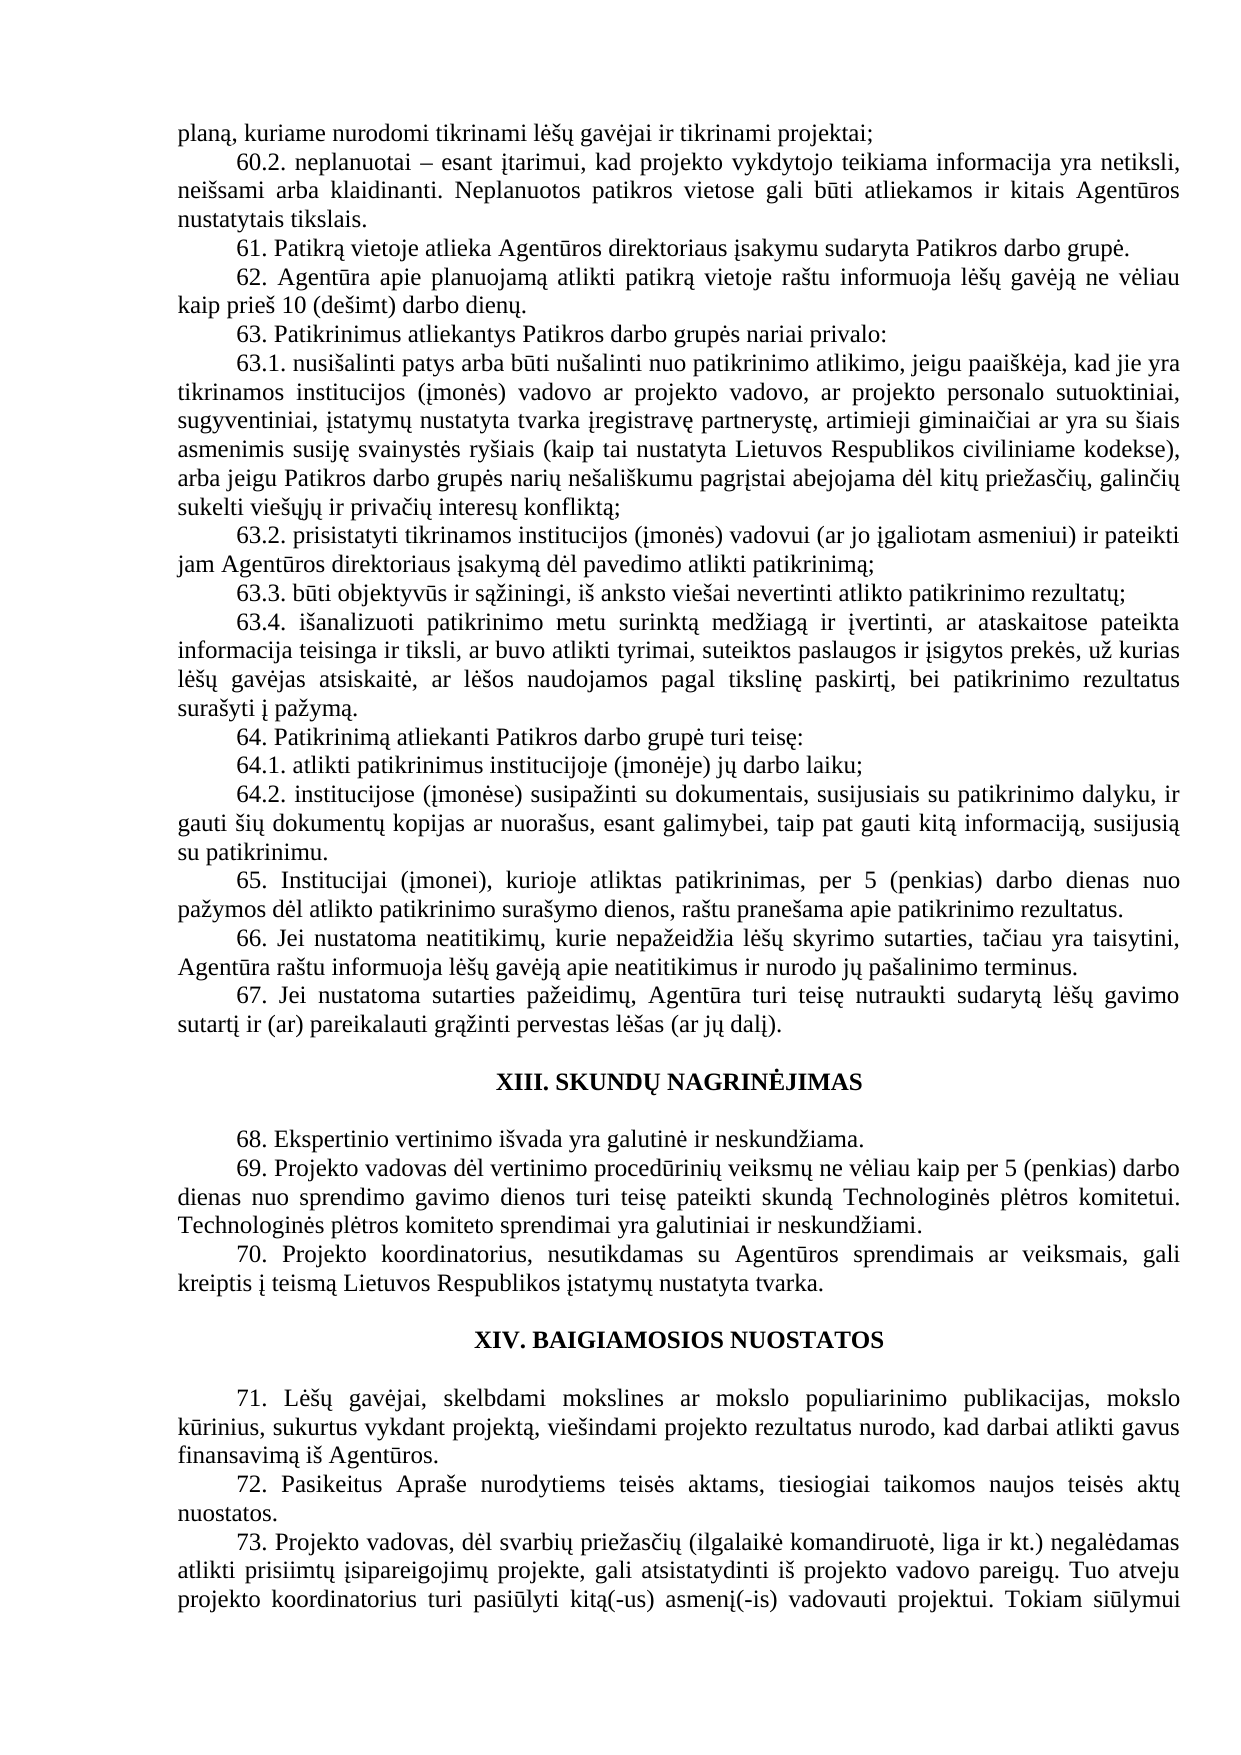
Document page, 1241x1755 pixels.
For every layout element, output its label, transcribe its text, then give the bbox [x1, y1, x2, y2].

text XIV. Baigiamosios nuostatos [177, 1326, 1181, 1354]
text 68. Ekspertinio vertinimo išvada yra galutinė ir neskundžiama. [177, 1124, 1181, 1153]
text 71. Lėšų gavėjai, skelbdami mokslines ar mokslo populiarinimo publikacijas, mokslo kūrinius, sukurtus vykdant projektą, viešindami projekto rezultatus nurodo, kad darbai atlikti gavus finansavimą iš Agentūros. [177, 1383, 1181, 1469]
text 64. Patikrinimą atliekanti Patikros darbo grupė turi teisę: [177, 722, 1181, 751]
text 61. Patikrą vietoje atlieka Agentūros direktoriaus įsakymu sudaryta Patikros darbo grupė. [177, 233, 1181, 262]
text planą, kuriame nurodomi tikrinami lėšų gavėjai ir tikrinami projektai; [177, 118, 1181, 147]
text 63.4. išanalizuoti patikrinimo metu surinktą medžiagą ir įvertinti, ar ataskaitose pateikta informacija teisinga ir tiksli, ar buvo atlikti tyrimai, suteiktos paslaugos ir įsigytos prekės, už kurias lėšų gavėjas atsiskaitė, ar lėšos naudojamos pagal tikslinę paskirtį, bei patikrinimo rezultatus surašyti į pažymą. [177, 607, 1181, 722]
text 69. Projekto vadovas dėl vertinimo procedūrinių veiksmų ne vėliau kaip per 5 (penkias) darbo dienas nuo sprendimo gavimo dienos turi teisę pateikti skundą Technologinės plėtros komitetui. Technologinės plėtros komiteto sprendimai yra galutiniai ir neskundžiami. [177, 1153, 1181, 1239]
text 63.1. nusišalinti patys arba būti nušalinti nuo patikrinimo atlikimo, jeigu paaiškėja, kad jie yra tikrinamos institucijos (įmonės) vadovo ar projekto vadovo, ar projekto personalo sutuoktiniai, sugyventiniai, įstatymų nustatyta tvarka įregistravę partnerystę, artimieji giminaičiai ar yra su šiais asmenimis susiję svainystės ryšiais (kaip tai nustatyta Lietuvos Respublikos civiliniame kodekse), arba jeigu Patikros darbo grupės narių nešališkumu pagrįstai abejojama dėl kitų priežasčių, galinčių sukelti viešųjų ir privačių interesų konfliktą; [177, 348, 1181, 521]
text 62. Agentūra apie planuojamą atlikti patikrą vietoje raštu informuoja lėšų gavėją ne vėliau kaip prieš 10 (dešimt) darbo dienų. [177, 262, 1181, 319]
text 60.2. neplanuotai – esant įtarimui, kad projekto vykdytojo teikiama informacija yra netiksli, neišsami arba klaidinanti. Neplanuotos patikros vietose gali būti atliekamos ir kitais Agentūros nustatytais tikslais. [177, 147, 1181, 233]
text 63. Patikrinimus atliekantys Patikros darbo grupės nariai privalo: [177, 319, 1181, 348]
text 63.2. prisistatyti tikrinamos institucijos (įmonės) vadovui (ar jo įgaliotam asmeniui) ir pateikti jam Agentūros direktoriaus įsakymą dėl pavedimo atlikti patikrinimą; [177, 521, 1181, 578]
text 66. Jei nustatoma neatitikimų, kurie nepažeidžia lėšų skyrimo sutarties, tačiau yra taisytini, Agentūra raštu informuoja lėšų gavėją apie neatitikimus ir nurodo jų pašalinimo terminus. [177, 923, 1181, 981]
text 64.1. atlikti patikrinimus institucijoje (įmonėje) jų darbo laiku; [177, 751, 1181, 779]
text 65. Institucijai (įmonei), kurioje atliktas patikrinimas, per 5 (penkias) darbo dienas nuo pažymos dėl atlikto patikrinimo surašymo dienos, raštu pranešama apie patikrinimo rezultatus. [177, 866, 1181, 923]
text 64.2. institucijose (įmonėse) susipažinti su dokumentais, susijusiais su patikrinimo dalyku, ir gauti šių dokumentų kopijas ar nuorašus, esant galimybei, taip pat gauti kitą informaciją, susijusią su patikrinimu. [177, 779, 1181, 866]
text XIII. SKUNDŲ NAGRINĖJIMAS [177, 1067, 1181, 1096]
text 73. Projekto vadovas, dėl svarbių priežasčių (ilgalaikė komandiruotė, liga ir kt.) negalėdamas atlikti prisiimtų įsipareigojimų projekte, gali atsistatydinti iš projekto vadovo pareigų. Tuo atveju projekto koordinatorius turi pasiūlyti kitą(-us) asmenį(-is) vadovauti projektui. Tokiam siūlymui [177, 1527, 1181, 1613]
text 72. Pasikeitus Apraše nurodytiems teisės aktams, tiesiogiai taikomos naujos teisės aktų nuostatos. [177, 1469, 1181, 1527]
text 63.3. būti objektyvūs ir sąžiningi, iš anksto viešai nevertinti atlikto patikrinimo rezultatų; [177, 578, 1181, 607]
text 67. Jei nustatoma sutarties pažeidimų, Agentūra turi teisę nutraukti sudarytą lėšų gavimo sutartį ir (ar) pareikalauti grąžinti pervestas lėšas (ar jų dalį). [177, 981, 1181, 1038]
text 70. Projekto koordinatorius, nesutikdamas su Agentūros sprendimais ar veiksmais, gali kreiptis į teismą Lietuvos Respublikos įstatymų nustatyta tvarka. [177, 1239, 1181, 1297]
